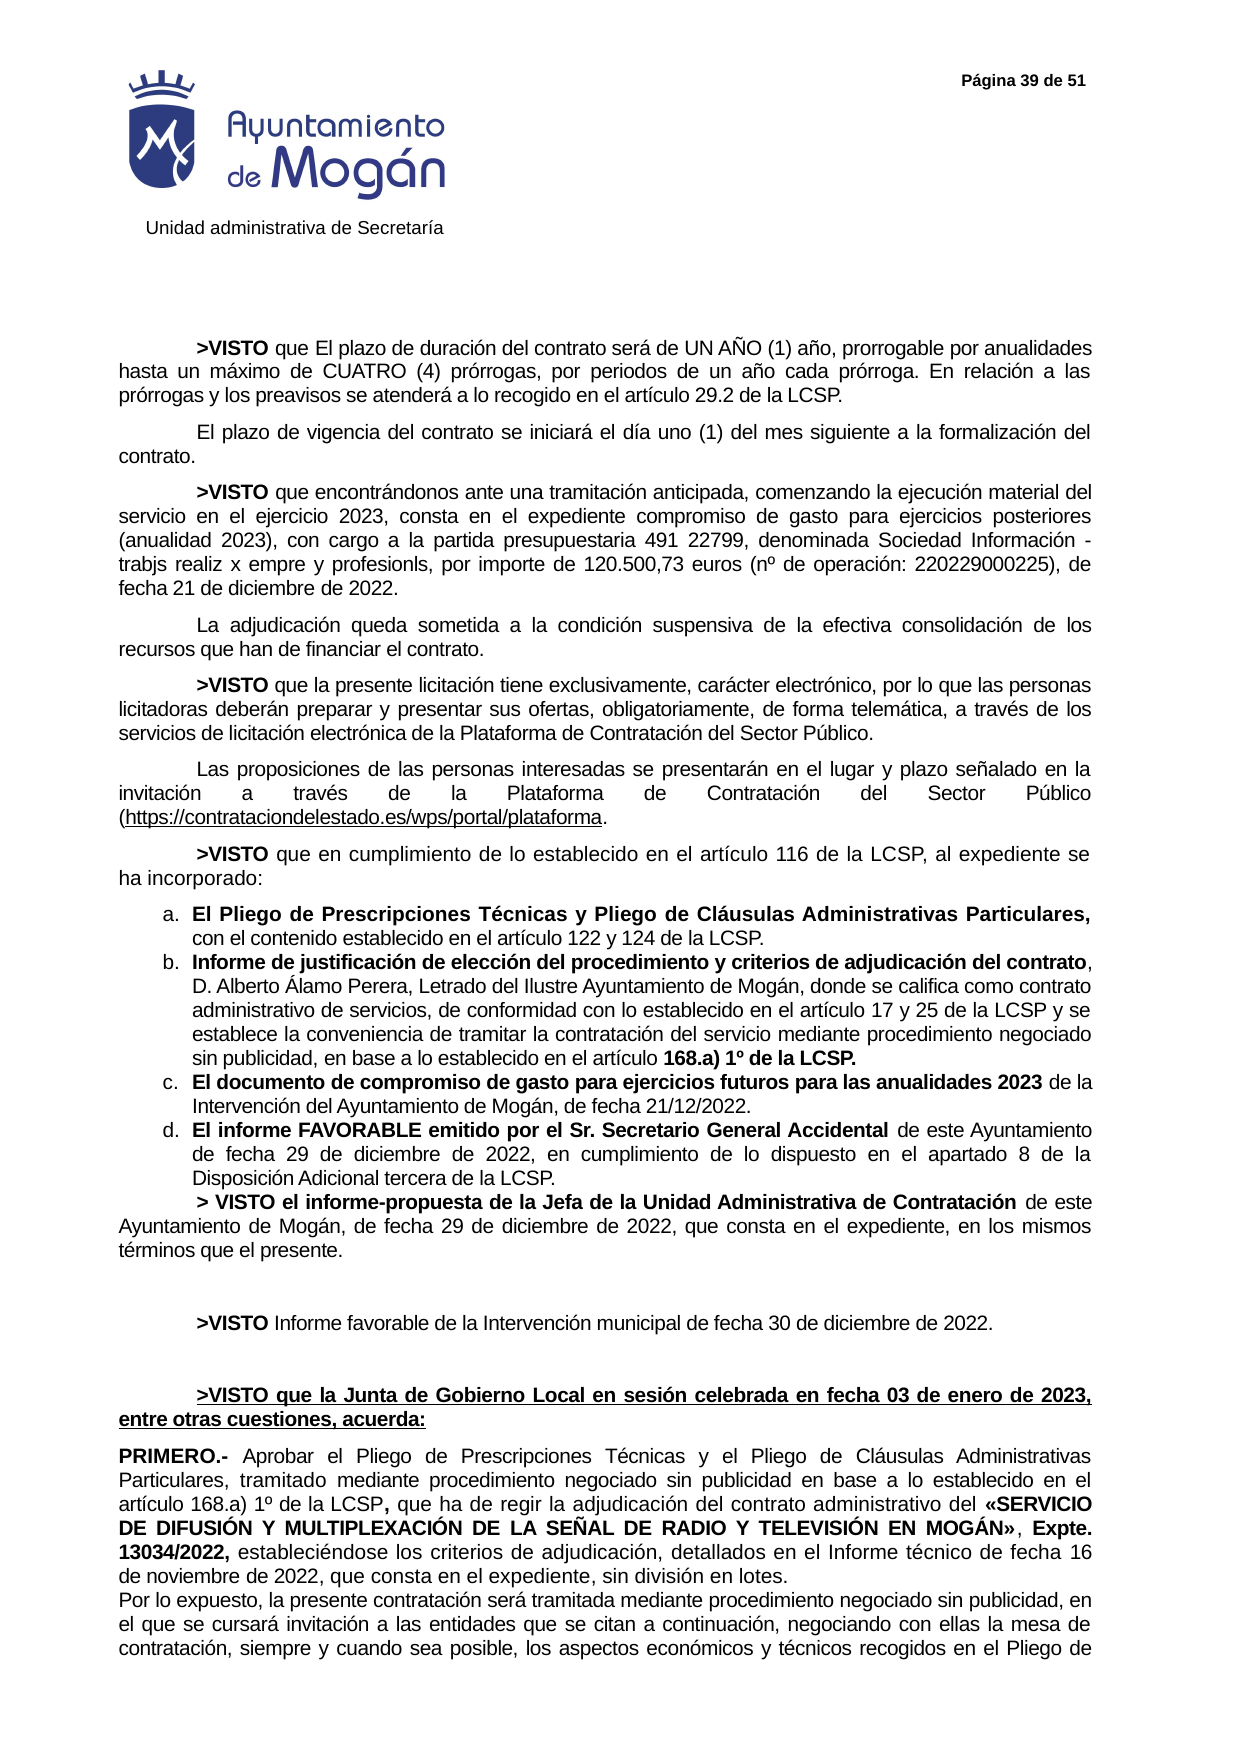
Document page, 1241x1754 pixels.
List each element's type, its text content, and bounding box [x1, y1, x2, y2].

text El plazo de vigencia del contrato se iniciará el día uno (1) del mes siguiente a la formalización del contrato. [118, 420, 1092, 468]
text >VISTO que la presente licitación tiene exclusivamente, carácter electrónico, por lo que las personas licitadoras deberán preparar y presentar sus ofertas, obligatoriamente, de forma telemática, a través de los servicios de licitación electrónica de la Plataforma de Contratación del Sector Público. [118, 673, 1092, 745]
text Las proposiciones de las personas interesadas se presentarán en el lugar y plazo señalado en la invitación a través de la Plataforma de Contratación del Sector Público (https://contrataciondelestado.es/wps/portal/plataforma. [118, 757, 1092, 829]
text Por lo expuesto, la presente contratación será tramitada mediante procedimiento negociado sin publicidad, en el que se cursará invitación a las entidades que se citan a continuación, negociando con ellas la mesa de contratación, siempre y cuando sea posible, los aspectos económicos y técnicos recogidos en el Pliego de [118, 1587, 1092, 1659]
text >VISTO Informe favorable de la Intervención municipal de fecha 30 de diciembre de 2022. [118, 1310, 1092, 1334]
text >VISTO que la Junta de Gobierno Local en sesión celebrada en fecha 03 de enero de 2023, entre otras cuestiones, acuerda: [118, 1383, 1092, 1431]
list Informe de justificación de elección del procedimiento y criterios de adjudicación del contrato, D. Alberto Álamo Perera, Letrado del Ilustre Ayuntamiento de Mogán, donde se califica como contrato administrativo de servicios, de conformidad con lo establecido en el artículo 17 y 25 de la LCSP y se establece la conveniencia de tramitar la contratación del servicio mediante procedimiento negociado sin publicidad, en base a lo establecido en el artículo 168.a) 1º de la LCSP. [162, 950, 1092, 1070]
list El informe FAVORABLE emitido por el Sr. Secretario General Accidental de este Ayuntamiento de fecha 29 de diciembre de 2022, en cumplimiento de lo dispuesto en el apartado 8 de la Disposición Adicional tercera de la LCSP. [162, 1118, 1092, 1189]
text >VISTO que en cumplimiento de lo establecido en el artículo 116 de la LCSP, al expediente se ha incorporado: [118, 842, 1092, 889]
list El Pliego de Prescripciones Técnicas y Pliego de Cláusulas Administrativas Particulares, con el contenido establecido en el artículo 122 y 124 de la LCSP. [162, 902, 1092, 950]
text La adjudicación queda sometida a la condición suspensiva de la efectiva consolidación de los recursos que han de financiar el contrato. [118, 612, 1092, 660]
picture [128, 70, 445, 206]
text PRIMERO.- Aprobar el Pliego de Prescripciones Técnicas y el Pliego de Cláusulas Administrativas Particulares, tramitado mediante procedimiento negociado sin publicidad en base a lo establecido en el artículo 168.a) 1º de la LCSP, que ha de regir la adjudicación del contrato administrativo del «SERVICIO DE DIFUSIÓN Y MULTIPLEXACIÓN DE LA SEÑAL DE RADIO Y TELEVISIÓN EN MOGÁN», Expte. 13034/2022, estableciéndose los criterios de adjudicación, detallados en el Informe técnico de fecha 16 de noviembre de 2022, que consta en el expediente, sin división en lotes. [118, 1444, 1092, 1587]
text >VISTO que El plazo de duración del contrato será de UN AÑO (1) año, prorrogable por anualidades hasta un máximo de CUATRO (4) prórrogas, por periodos de un año cada prórroga. En relación a las prórrogas y los preavisos se atenderá a lo recogido en el artículo 29.2 de la LCSP. [118, 335, 1092, 407]
list El documento de compromiso de gasto para ejercicios futuros para las anualidades 2023 de la Intervención del Ayuntamiento de Mogán, de fecha 21/12/2022. [162, 1070, 1092, 1118]
text >VISTO que encontrándonos ante una tramitación anticipada, comenzando la ejecución material del servicio en el ejercicio 2023, consta en el expediente compromiso de gasto para ejercicios posteriores (anualidad 2023), con cargo a la partida presupuestaria 491 22799, denominada Sociedad Información - trabjs realiz x empre y profesionls, por importe de 120.500,73 euros (nº de operación: 220229000225), de fecha 21 de diciembre de 2022. [118, 480, 1092, 600]
text > VISTO el informe-propuesta de la Jefa de la Unidad Administrativa de Contratación de este Ayuntamiento de Mogán, de fecha 29 de diciembre de 2022, que consta en el expediente, en los mismos términos que el presente. [118, 1189, 1092, 1261]
